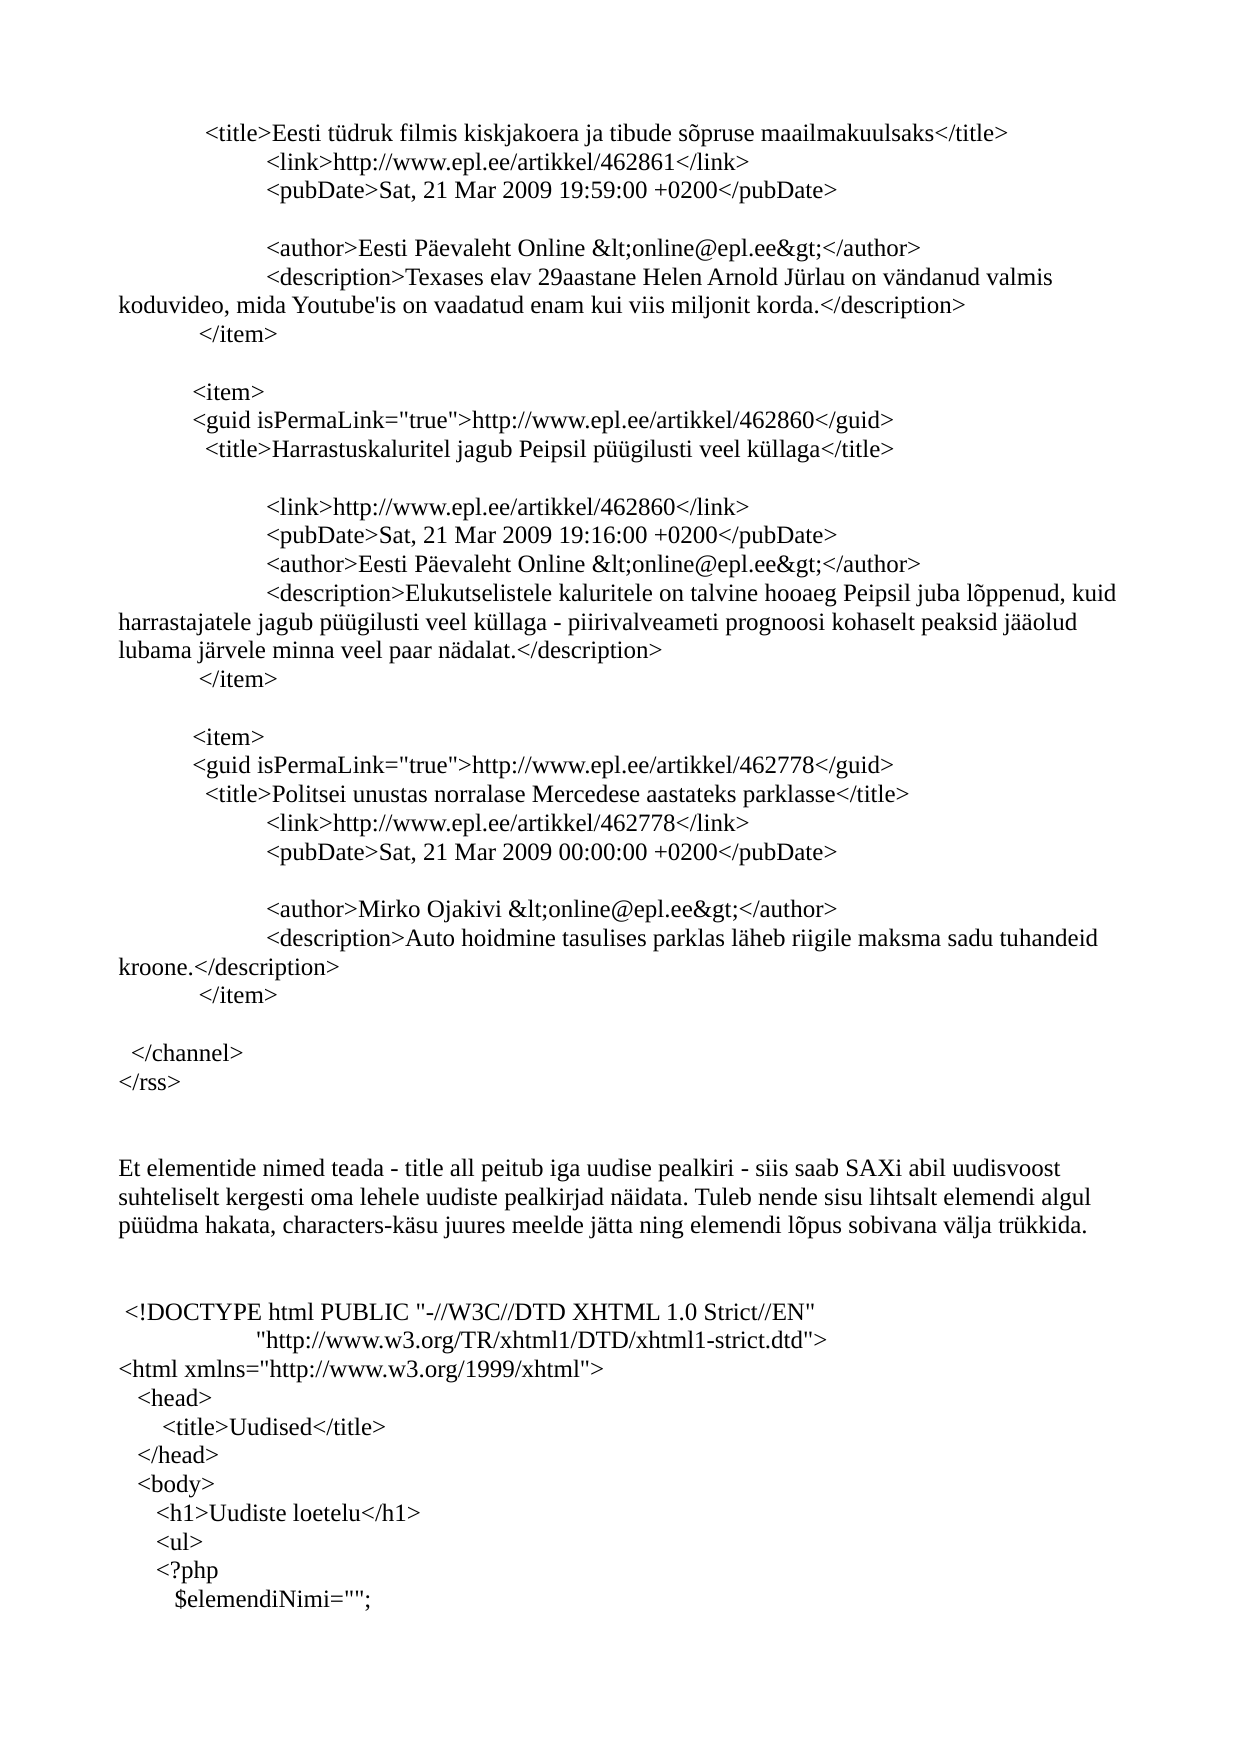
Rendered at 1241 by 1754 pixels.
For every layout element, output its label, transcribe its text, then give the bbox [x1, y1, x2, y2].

text <!DOCTYPE html PUBLIC "-//W3C//DTD XHTML 1.0 Strict//EN" [118, 1297, 1122, 1326]
text <ul> [118, 1527, 1122, 1556]
text <guid isPermaLink="true">http://www.epl.ee/artikkel/462860</guid> [118, 406, 1122, 434]
text <link>http://www.epl.ee/artikkel/462860</link> [118, 492, 1122, 521]
text <title>Politsei unustas norralase Mercedese aastateks parklasse</title> [118, 779, 1122, 808]
text <title>Uudised</title> [118, 1412, 1122, 1441]
text </item> [118, 981, 1122, 1009]
text </item> [118, 319, 1122, 348]
text <description>Elukutselistele kaluritele on talvine hooaeg Peipsil juba lõppenud, kuid harrastajatele jagub püügilusti veel küllaga - piirivalveameti prognoosi kohaselt peaksid jääolud lubama järvele minna veel paar nädalat.</description> [118, 578, 1122, 664]
text <body> [118, 1469, 1122, 1498]
text <html xmlns="http://www.w3.org/1999/xhtml"> [118, 1354, 1122, 1383]
text <pubDate>Sat, 21 Mar 2009 00:00:00 +0200</pubDate> [118, 837, 1122, 866]
text </channel> [118, 1038, 1122, 1067]
text </item> [118, 664, 1122, 693]
text <link>http://www.epl.ee/artikkel/462778</link> [118, 808, 1122, 837]
text <item> [118, 722, 1122, 751]
text $elemendiNimi=""; [118, 1584, 1122, 1613]
text <head> [118, 1383, 1122, 1412]
text <description>Texases elav 29aastane Helen Arnold Jürlau on vändanud valmis koduvideo, mida Youtube'is on vaadatud enam kui viis miljonit korda.</description> [118, 262, 1122, 319]
text <h1>Uudiste loetelu</h1> [118, 1498, 1122, 1527]
text <?php [118, 1556, 1122, 1584]
text </head> [118, 1441, 1122, 1469]
text </rss> [118, 1067, 1122, 1096]
text <author>Mir­ko Oja­ki­vi &lt;online@epl.ee&gt;</author> [118, 894, 1122, 923]
text <pubDate>Sat, 21 Mar 2009 19:59:00 +0200</pubDate> [118, 176, 1122, 204]
text <title>Eesti tüdruk filmis kiskjakoera ja tibude sõpruse maailmakuulsaks</title> [118, 118, 1122, 147]
text Et elementide nimed teada - title all peitub iga uudise pealkiri - siis saab SAXi abil uudisvoost suhteliselt kergesti oma lehele uudiste pealkirjad näidata. Tuleb nende sisu lihtsalt elemendi algul püüdma hakata, characters-käsu juures meelde jätta ning elemendi lõpus sobivana välja trükkida. [118, 1153, 1122, 1239]
text <title>Harrastuskaluritel jagub Peipsil püügilusti veel küllaga</title> [118, 434, 1122, 463]
text <pubDate>Sat, 21 Mar 2009 19:16:00 +0200</pubDate> [118, 521, 1122, 549]
text "http://www.w3.org/TR/xhtml1/DTD/xhtml1-strict.dtd"> [118, 1326, 1122, 1354]
text <guid isPermaLink="true">http://www.epl.ee/artikkel/462778</guid> [118, 751, 1122, 779]
text <author>Eesti Päevaleht Online &lt;online@epl.ee&gt;</author> [118, 233, 1122, 262]
text <item> [118, 377, 1122, 406]
text <link>http://www.epl.ee/artikkel/462861</link> [118, 147, 1122, 176]
text <description>Au­to hoid­mi­ne ta­su­li­ses park­las lä­heb rii­gi­le maks­ma sa­du tu­han­deid kroo­ne.</description> [118, 923, 1122, 981]
text <author>Eesti Päevaleht Online &lt;online@epl.ee&gt;</author> [118, 549, 1122, 578]
